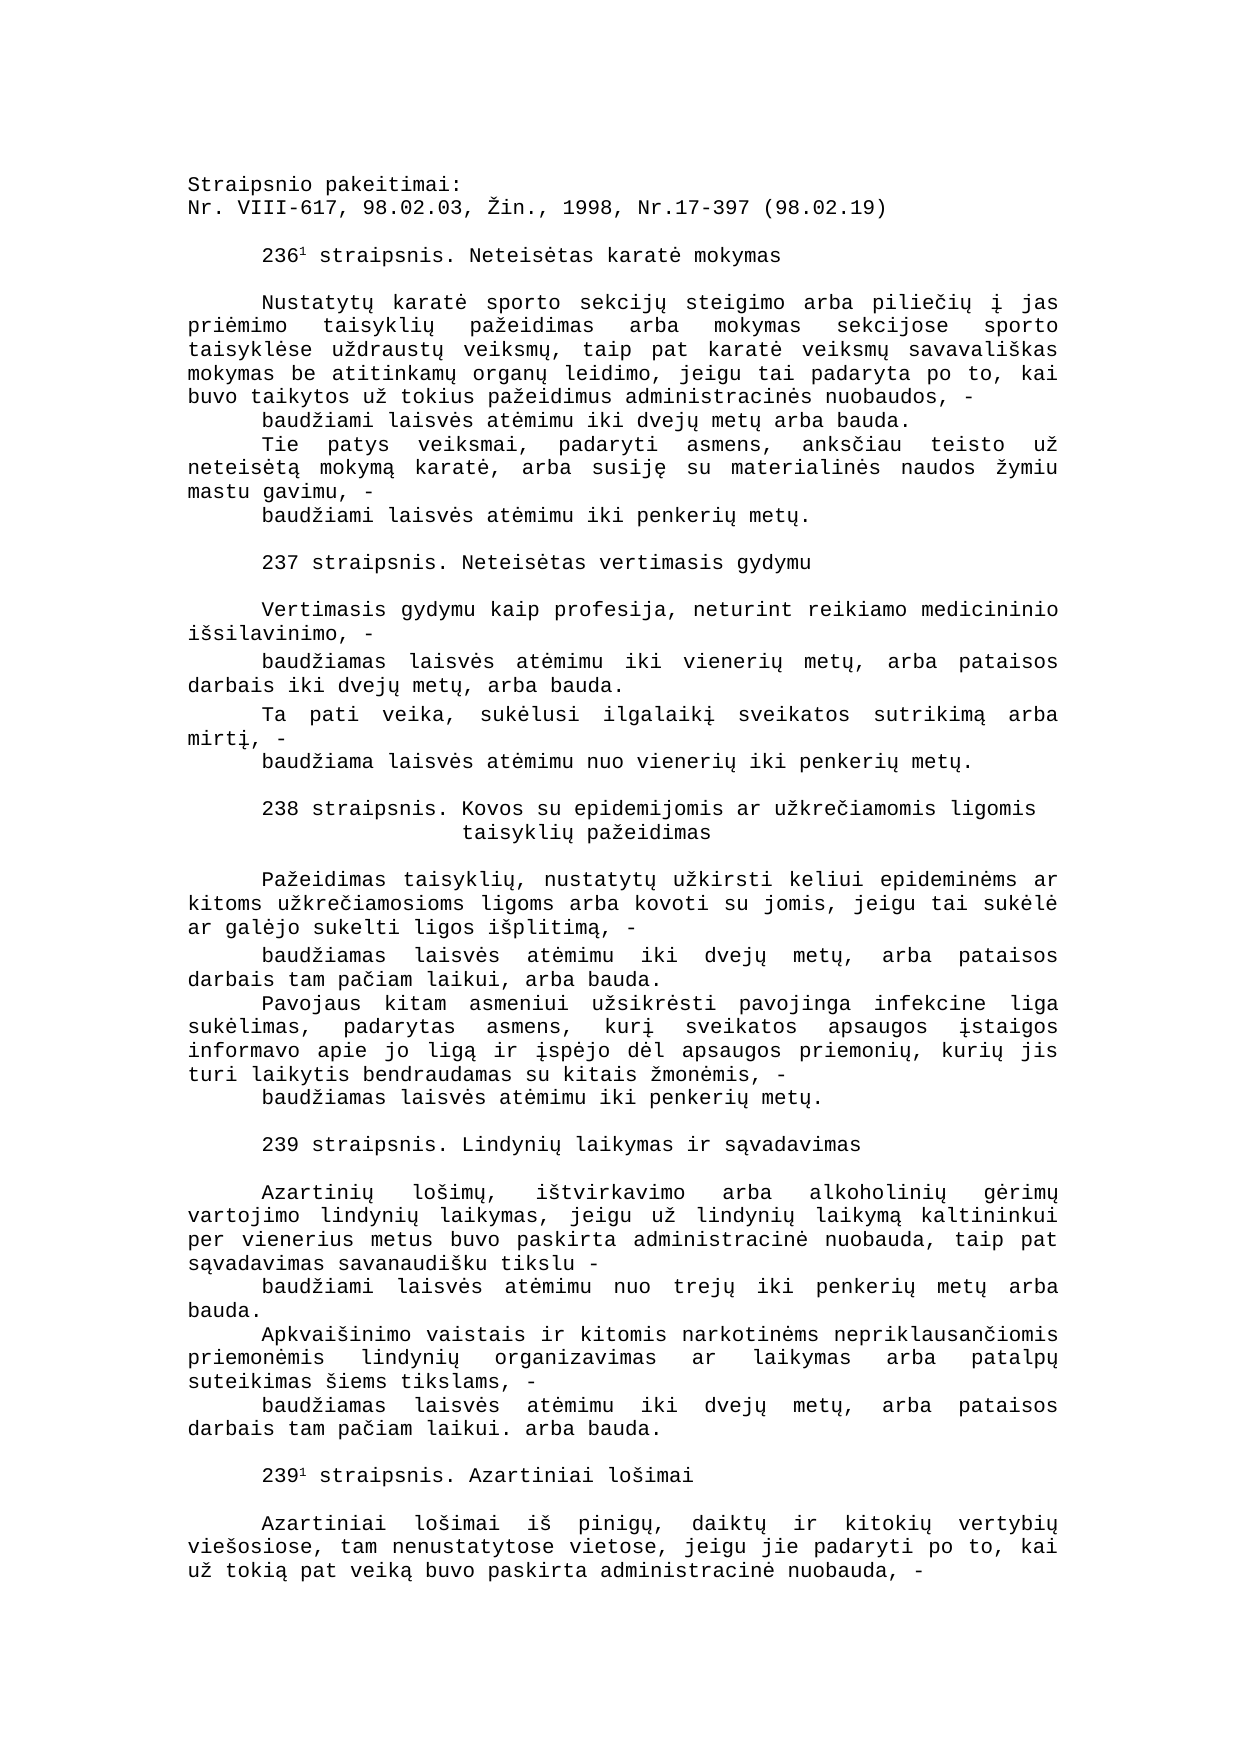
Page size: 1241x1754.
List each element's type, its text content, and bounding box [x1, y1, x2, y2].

text Pavojaus kitam asmeniui užsikrėsti pavojinga infekcine liga sukėlimas, padarytas asmens, kurį sveikatos apsaugos įstaigos informavo apie jo ligą ir įspėjo dėl apsaugos priemonių, kurių jis turi laikytis bendraudamas su kitais žmonėmis, - [187, 993, 1059, 1087]
text 237 straipsnis. Neteisėtas vertimasis gydymu [187, 552, 1059, 576]
text taisyklių pažeidimas [261, 822, 1059, 846]
text baudžiami laisvės atėmimu iki penkerių metų. [208, 505, 1059, 528]
text baudžiama laisvės atėmimu nuo vienerių iki penkerių metų. [187, 751, 1059, 775]
text Pažeidimas taisyklių, nustatytų užkirsti keliui epideminėms ar kitoms užkrečiamosioms ligoms arba kovoti su jomis, jeigu tai sukėlė ar galėjo sukelti ligos išplitimą, - [187, 869, 1059, 940]
text Nustatytų karatė sporto sekcijų steigimo arba piliečių į jas priėmimo taisyklių pažeidimas arba mokymas sekcijose sporto taisyklėse uždraustų veiksmų, taip pat karatė veiksmų savavališkas mokymas be atitinkamų organų leidimo, jeigu tai padaryta po to, kai buvo taikytos už tokius pažeidimus administracinės nuobaudos, - [187, 292, 1059, 410]
text 238 straipsnis. Kovos su epidemijomis ar užkrečiamomis ligomis [261, 798, 1059, 822]
text Azartinių lošimų, ištvirkavimo arba alkoholinių gėrimų vartojimo lindynių laikymas, jeigu už lindynių laikymą kaltininkui per vienerius metus buvo paskirta administracinė nuobauda, taip pat sąvadavimas savanaudišku tikslu - [187, 1182, 1059, 1276]
text 239 straipsnis. Lindynių laikymas ir sąvadavimas [207, 1134, 1059, 1158]
text Azartiniai lošimai iš pinigų, daiktų ir kitokių vertybių viešosiose, tam nenustatytose vietose, jeigu jie padaryti po to, kai už tokią pat veiką buvo paskirta administracinė nuobauda, - [187, 1513, 1059, 1584]
text baudžiamas laisvės atėmimu iki dvejų metų, arba pataisos darbais tam pačiam laikui. arba bauda. [187, 1394, 1059, 1442]
text Nr. VIII-617, 98.02.03, Žin., 1998, Nr.17-397 (98.02.19) [187, 197, 1059, 221]
text 2361 straipsnis. Neteisėtas karatė mokymas [205, 244, 1059, 268]
text baudžiamas laisvės atėmimu iki penkerių metų. [187, 1087, 1059, 1111]
text baudžiami laisvės atėmimu iki dvejų metų arba bauda. [187, 410, 1059, 434]
text Straipsnio pakeitimai: [187, 174, 1059, 197]
text baudžiamas laisvės atėmimu iki vienerių metų, arba pataisos darbais iki dvejų metų, arba bauda. [187, 652, 1059, 699]
text Tie patys veiksmai, padaryti asmens, anksčiau teisto už neteisėtą mokymą karatė, arba susiję su materialinės naudos žymiu mastu gavimu, - [187, 434, 1059, 505]
text baudžiamas laisvės atėmimu iki dvejų metų, arba pataisos darbais tam pačiam laikui, arba bauda. [187, 945, 1059, 993]
text Apkvaišinimo vaistais ir kitomis narkotinėms nepriklausančiomis priemonėmis lindynių organizavimas ar laikymas arba patalpų suteikimas šiems tikslams, - [187, 1324, 1059, 1394]
text Vertimasis gydymu kaip profesija, neturint reikiamo medicininio išsilavinimo, - [187, 599, 1059, 647]
text Ta pati veika, sukėlusi ilgalaikį sveikatos sutrikimą arba mirtį, - [187, 704, 1059, 751]
text baudžiami laisvės atėmimu nuo trejų iki penkerių metų arba bauda. [187, 1276, 1059, 1324]
text 2391 straipsnis. Azartiniai lošimai [207, 1466, 1059, 1489]
